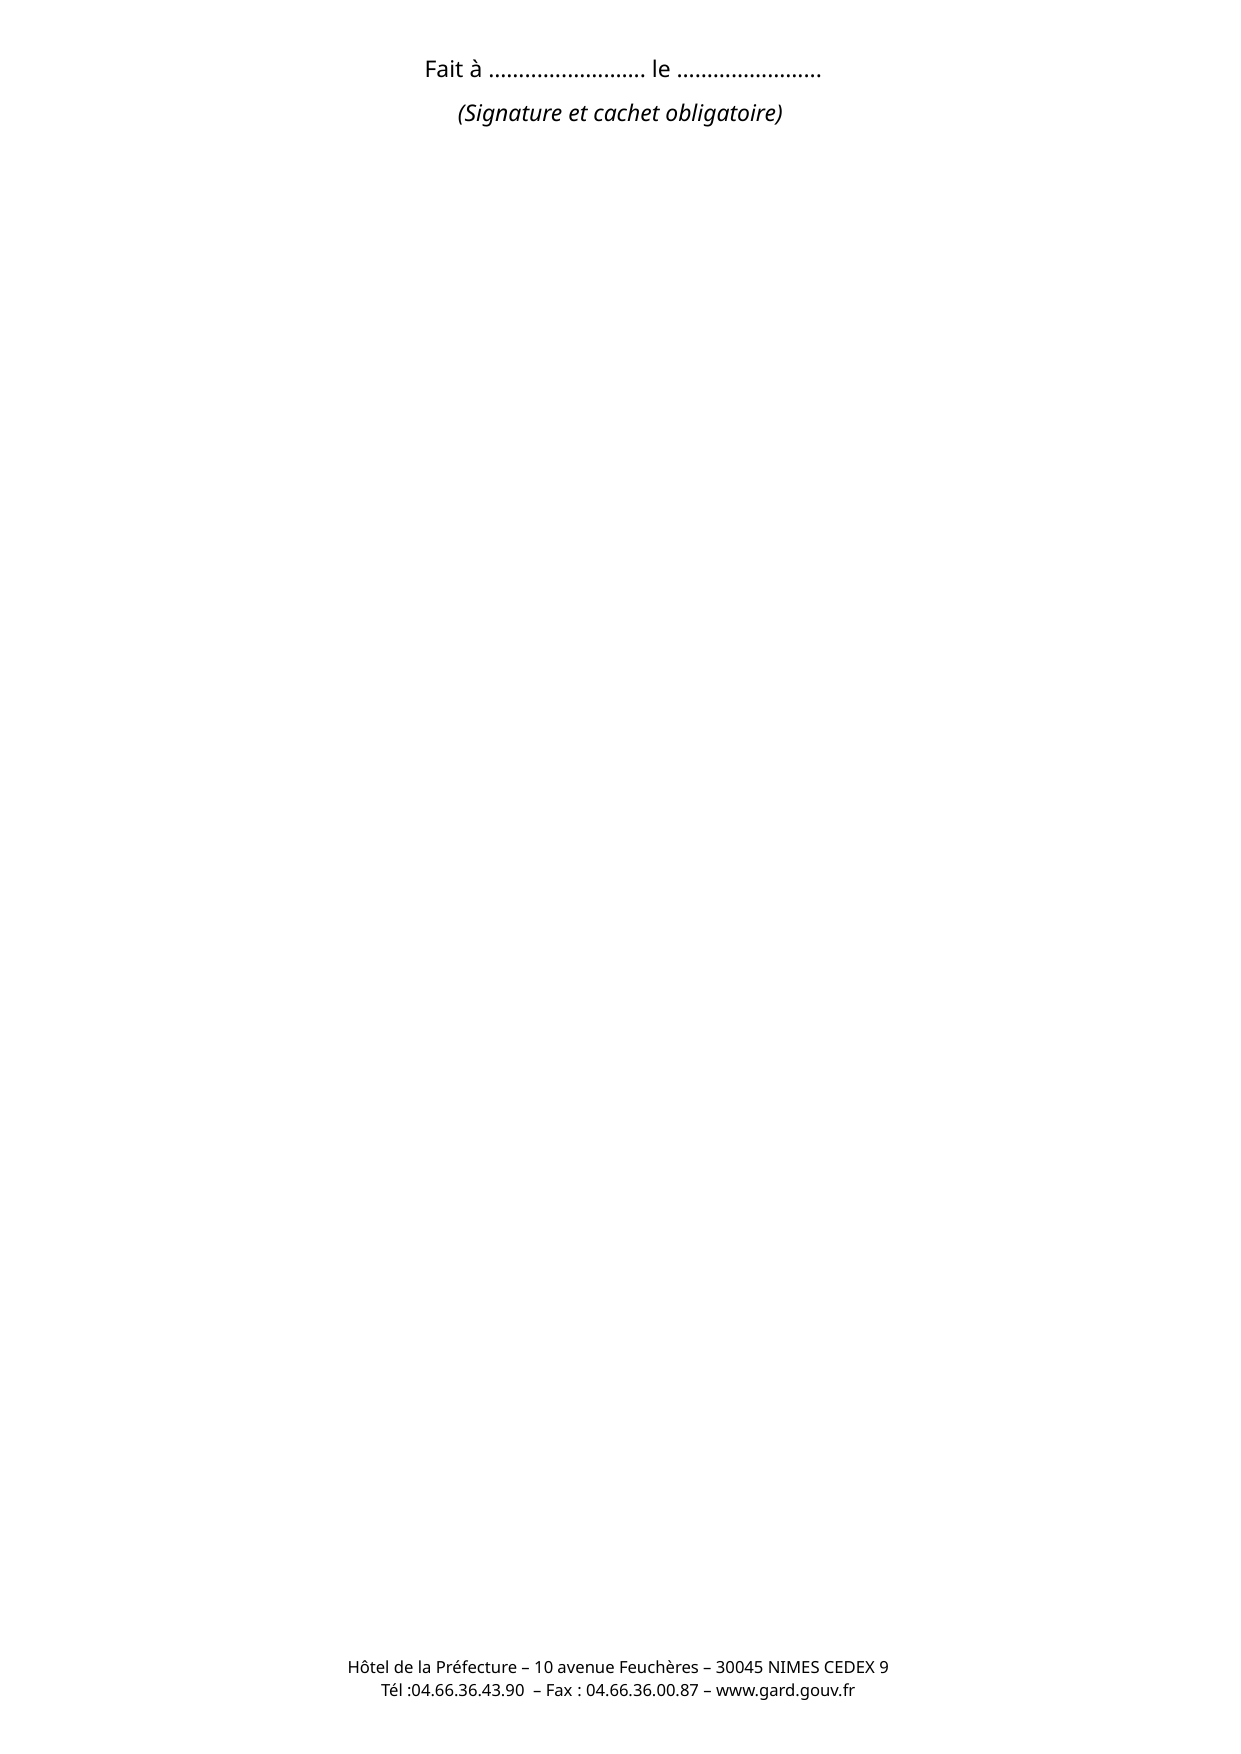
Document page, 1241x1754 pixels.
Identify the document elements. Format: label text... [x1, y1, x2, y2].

text (Signature et cachet obligatoire) [118, 97, 1122, 128]
text Fait à ……..…..…………. le …………………... [118, 53, 1122, 84]
